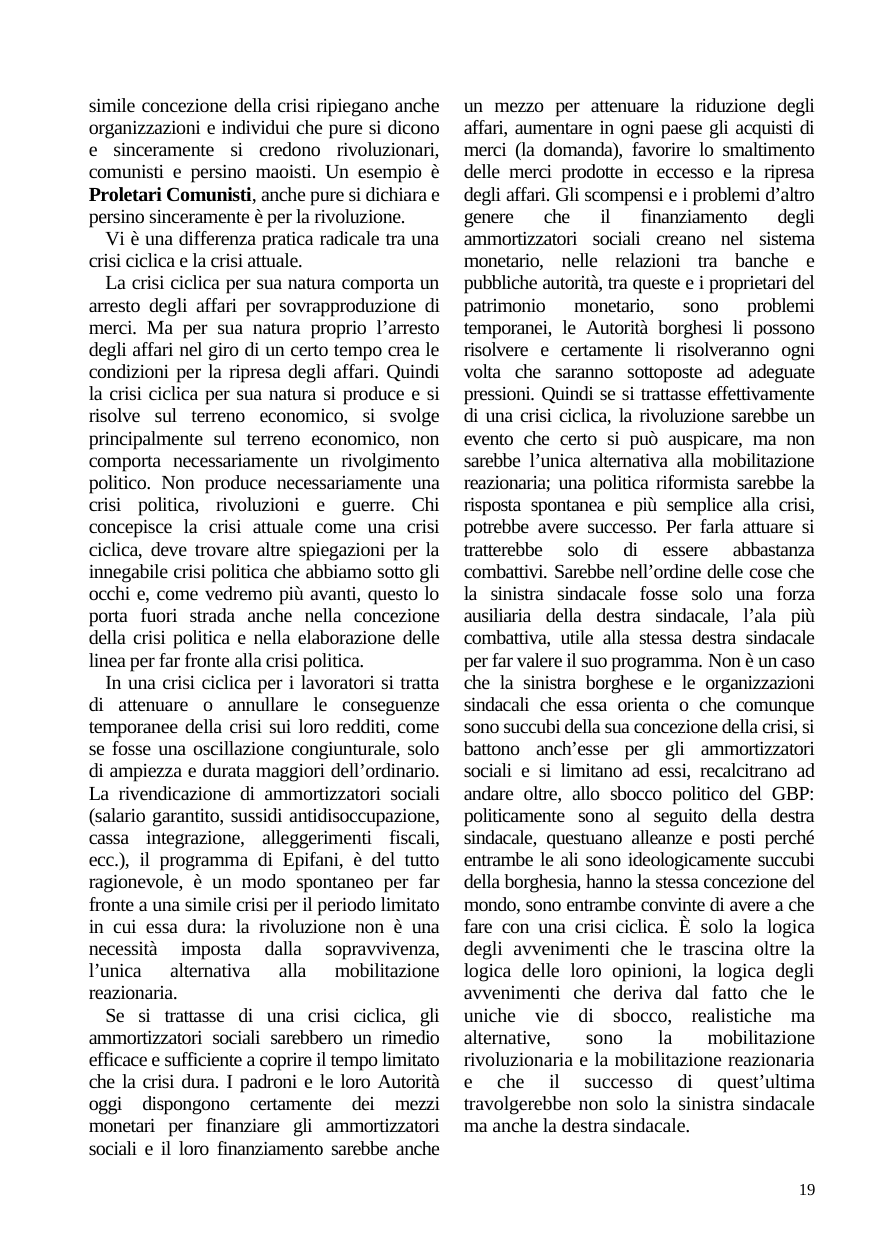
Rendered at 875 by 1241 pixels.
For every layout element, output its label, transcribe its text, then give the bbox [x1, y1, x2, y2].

text In una crisi ciclica per i lavoratori si tratta di attenuare o annullare le conseguenze temporanee della crisi sui loro redditi, come se fosse una oscillazione congiunturale, solo di ampiezza e durata maggiori dell’ordinario. La rivendicazione di ammortizzatori sociali (salario garantito, sussidi antidisoccupazione, cassa integrazione, alleggerimenti fiscali, ecc.), il programma di Epifani, è del tutto ragionevole, è un modo spontaneo per far fronte a una simile crisi per il periodo limitato in cui essa dura: la rivoluzione non è una necessità imposta dalla sopravvivenza, l’unica alternativa alla mobilitazione reazionaria. [88, 671, 440, 1004]
text Se si trattasse di una crisi ciclica, gli ammortizzatori sociali sarebbero un rimedio efficace e sufficiente a coprire il tempo limitato che la crisi dura. I padroni e le loro Autorità oggi dispongono certamente dei mezzi monetari per finanziare gli ammortizzatori sociali e il loro finanziamento sarebbe anche [88, 1004, 440, 1159]
text La crisi ciclica per sua natura comporta un arresto degli affari per sovrapproduzione di merci. Ma per sua natura proprio l’arresto degli affari nel giro di un certo tempo crea le condizioni per la ripresa degli affari. Quindi la crisi ciclica per sua natura si produce e si risolve sul terreno economico, si svolge principalmente sul terreno economico, non comporta necessariamente un rivolgimento politico. Non produce necessariamente una crisi politica, rivoluzioni e guerre. Chi concepisce la crisi attuale come una crisi ciclica, deve trovare altre spiegazioni per la innegabile crisi politica che abbiamo sotto gli occhi e, come vedremo più avanti, questo lo porta fuori strada anche nella concezione della crisi politica e nella elaborazione delle linea per far fronte alla crisi politica. [88, 272, 440, 671]
text Vi è una differenza pratica radicale tra una crisi ciclica e la crisi attuale. [88, 228, 440, 272]
text un mezzo per attenuare la riduzione degli affari, aumentare in ogni paese gli acquisti di merci (la domanda), favorire lo smaltimento delle merci prodotte in eccesso e la ripresa degli affari. Gli scompensi e i problemi d’altro genere che il finanziamento degli ammortizzatori sociali creano nel sistema monetario, nelle relazioni tra banche e pubbliche autorità, tra queste e i proprietari del patrimonio monetario, sono problemi temporanei, le Autorità borghesi li possono risolvere e certamente li risolveranno ogni volta che saranno sottoposte ad adeguate pressioni. Quindi se si trattasse effettivamente di una crisi ciclica, la rivoluzione sarebbe un evento che certo si può auspicare, ma non sarebbe l’unica alternativa alla mobilitazione reazionaria; una politica riformista sarebbe la risposta spontanea e più semplice alla crisi, potrebbe avere successo. Per farla attuare si tratterebbe solo di essere abbastanza combattivi. Sarebbe nell’ordine delle cose che la sinistra sindacale fosse solo una forza ausiliaria della destra sindacale, l’ala più combattiva, utile alla stessa destra sindacale per far valere il suo programma. Non è un caso che la sinistra borghese e le organizzazioni sindacali che essa orienta o che comunque sono succubi della sua concezione della crisi, si battono anch’esse per gli ammortizzatori sociali e si limitano ad essi, recalcitrano ad andare oltre, allo sbocco politico del GBP: politicamente sono al seguito della destra sindacale, questuano alleanze e posti perché entrambe le ali sono ideologicamente succubi della borghesia, hanno la stessa concezione del mondo, sono entrambe convinte di avere a che fare con una crisi ciclica. È solo la logica degli avvenimenti che le trascina oltre la logica delle loro opinioni, la logica degli avvenimenti che deriva dal fatto che le uniche vie di sbocco, realistiche ma alternative, sono la mobilitazione rivoluzionaria e la mobilitazione reazionaria e che il successo di quest’ultima travolgerebbe non solo la sinistra sindacale ma anche la destra sindacale. [463, 94, 815, 1137]
text simile concezione della crisi ripiegano anche organizzazioni e individui che pure si dicono e sinceramente si credono rivoluzionari, comunisti e persino maoisti. Un esempio è Proletari Comunisti, anche pure si dichiara e persino sinceramente è per la rivoluzione. [88, 94, 440, 228]
